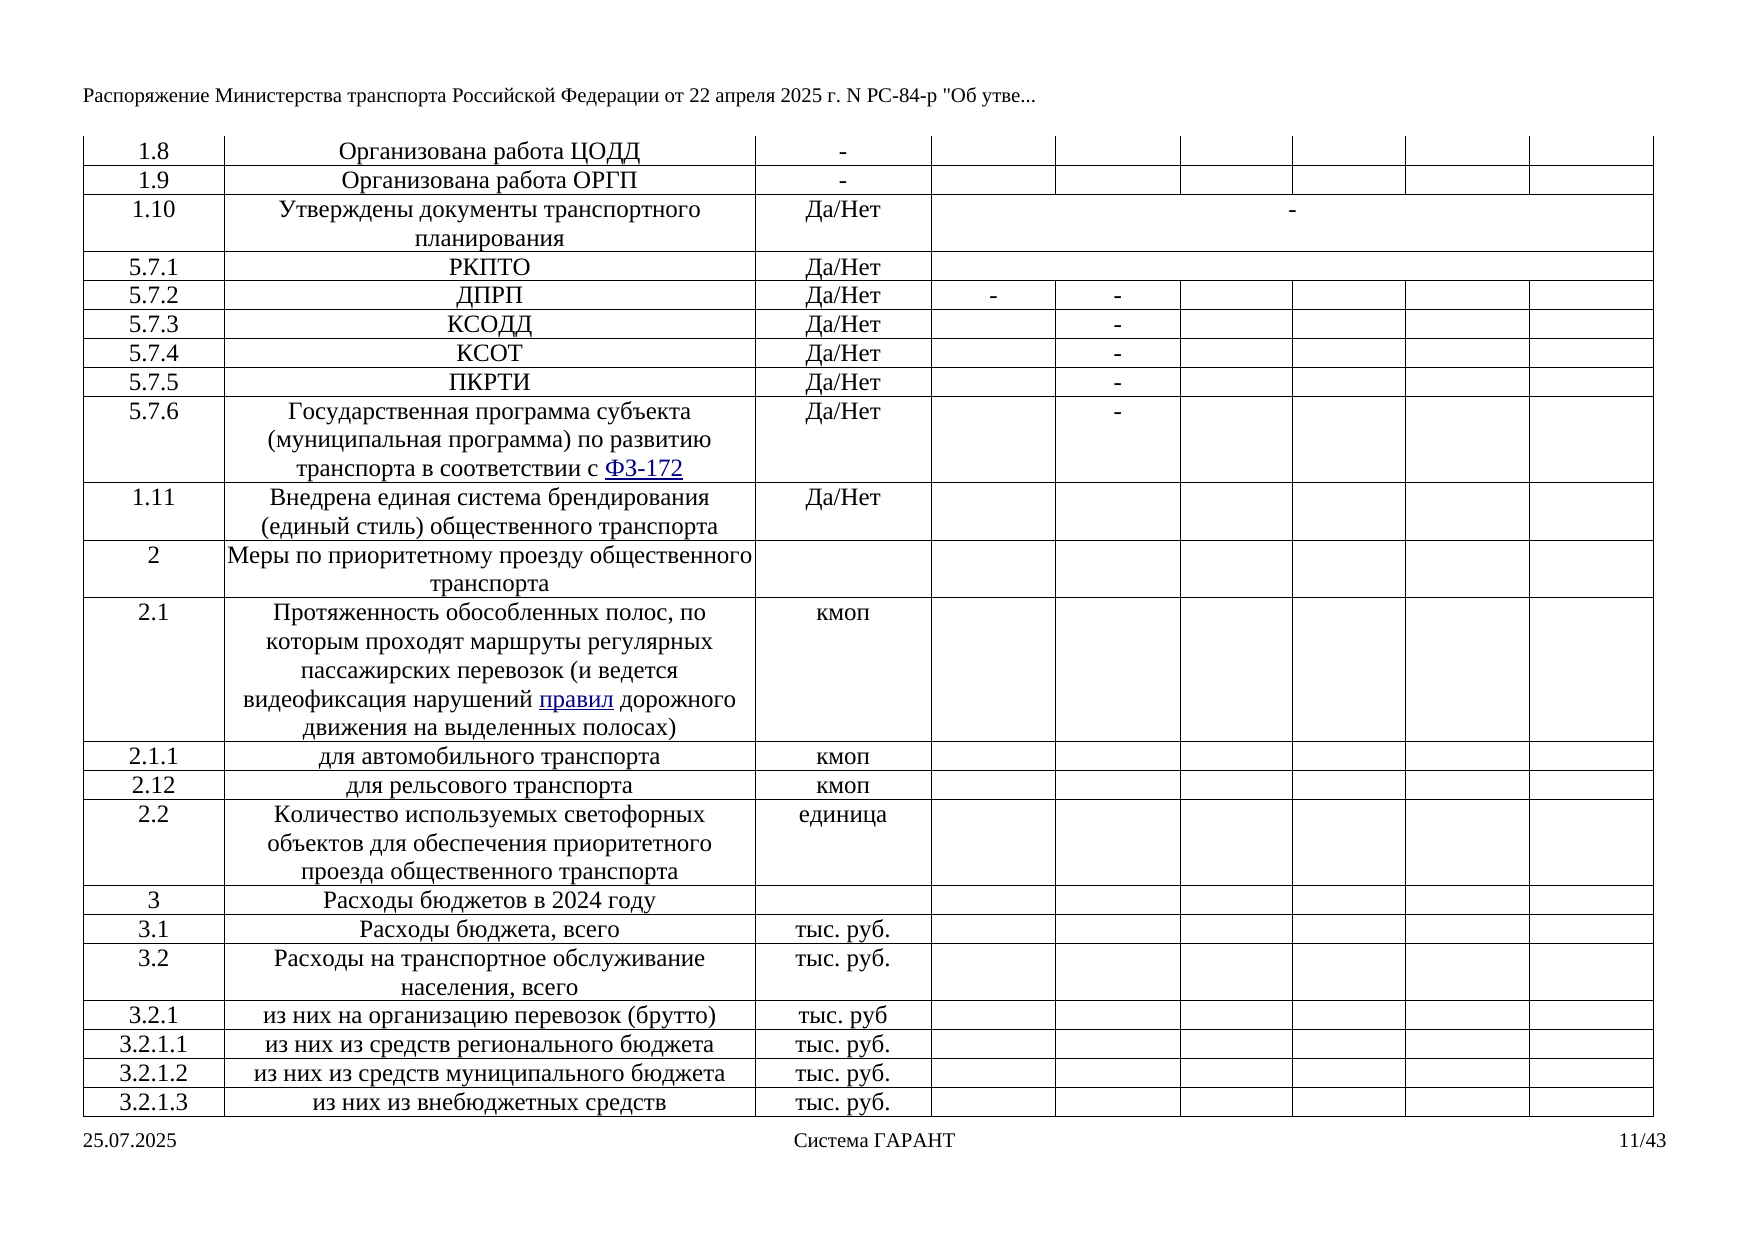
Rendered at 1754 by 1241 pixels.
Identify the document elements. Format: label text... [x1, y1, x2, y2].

table_cell [932, 166, 1055, 194]
table_cell - [1056, 310, 1180, 338]
table_cell [1530, 915, 1653, 943]
table_cell Утверждены документы транспортного планирования [225, 195, 755, 251]
table_cell [932, 1030, 1055, 1058]
table_cell [1406, 310, 1529, 338]
table_cell [1293, 944, 1405, 1000]
table_cell тыс. руб. [756, 1059, 931, 1087]
table_cell [1406, 368, 1529, 396]
table_cell [1530, 368, 1653, 396]
table_cell 2.2 [84, 800, 224, 885]
table_cell - [932, 281, 1055, 309]
table_cell 3.1 [84, 915, 224, 943]
table_cell [1406, 771, 1529, 799]
table_cell [1406, 483, 1529, 540]
table_cell Меры по приоритетному проезду общественного транспорта [225, 541, 755, 597]
table_cell [1293, 915, 1405, 943]
table_cell [1530, 281, 1653, 309]
table_cell [1530, 1030, 1653, 1058]
table_cell [1530, 541, 1653, 597]
table_cell [932, 339, 1055, 367]
table_cell [1181, 541, 1292, 597]
table_cell [1293, 800, 1405, 885]
table_cell КСОТ [225, 339, 755, 367]
table_cell [1181, 368, 1292, 396]
table_cell ПКРТИ [225, 368, 755, 396]
table_cell [1056, 800, 1180, 885]
table_cell [1181, 1059, 1292, 1087]
table_cell [1056, 1030, 1180, 1058]
table_cell - [1056, 281, 1180, 309]
table_cell [1530, 886, 1653, 914]
table_cell [1181, 742, 1292, 770]
table_cell из них из средств муниципального бюджета [225, 1059, 755, 1087]
table_cell 3 [84, 886, 224, 914]
table_cell [1056, 944, 1180, 1000]
table_cell [1406, 944, 1529, 1000]
table_cell [1530, 1001, 1653, 1029]
table_cell [932, 742, 1055, 770]
table_cell Да/Нет [756, 483, 931, 540]
table_cell 1.10 [84, 195, 224, 251]
table_cell 3.2 [84, 944, 224, 1000]
table_cell [756, 541, 931, 597]
table_cell [1056, 166, 1180, 194]
table_cell Количество используемых светофорных объектов для обеспечения приоритетного проезда общественного транспорта [225, 800, 755, 885]
table_cell Да/Нет [756, 397, 931, 482]
table_cell РКПТО [225, 252, 755, 280]
table_cell [932, 886, 1055, 914]
table_cell [1530, 166, 1653, 194]
table_cell [1530, 800, 1653, 885]
table_cell [932, 1088, 1055, 1116]
table_cell [1181, 800, 1292, 885]
table_cell 2.1 [84, 598, 224, 741]
table_cell [1293, 310, 1405, 338]
table_cell [1530, 771, 1653, 799]
table_cell [1530, 944, 1653, 1000]
table_cell [932, 598, 1055, 741]
table_cell [1056, 1001, 1180, 1029]
table_cell [1181, 944, 1292, 1000]
table_cell [1056, 136, 1180, 165]
table_cell тыс. руб. [756, 1030, 931, 1058]
table_cell [1406, 281, 1529, 309]
table_cell тыс. руб. [756, 915, 931, 943]
table_cell 2.12 [84, 771, 224, 799]
table_cell [1406, 136, 1529, 165]
table_cell [1406, 915, 1529, 943]
table_cell [1181, 166, 1292, 194]
table_cell [1181, 598, 1292, 741]
table_cell Внедрена единая система брендирования (единый стиль) общественного транспорта [225, 483, 755, 540]
table_cell [1181, 397, 1292, 482]
table_cell Организована работа ЦОДД [225, 136, 755, 165]
table_cell [1406, 339, 1529, 367]
table_cell Расходы бюджетов в 2024 году [225, 886, 755, 914]
table_cell [932, 483, 1055, 540]
table_cell [1406, 541, 1529, 597]
table_cell 1.8 [84, 136, 224, 165]
table_cell из них из средств регионального бюджета [225, 1030, 755, 1058]
table_cell [1293, 886, 1405, 914]
table_cell Расходы бюджета, всего [225, 915, 755, 943]
table_cell [932, 252, 1653, 280]
table_cell 5.7.3 [84, 310, 224, 338]
table_cell [1181, 1001, 1292, 1029]
table_cell [1406, 598, 1529, 741]
table_cell [1530, 397, 1653, 482]
table_cell [1056, 541, 1180, 597]
table_cell [932, 368, 1055, 396]
table_cell [1293, 1088, 1405, 1116]
table_cell [1293, 339, 1405, 367]
table_cell [1406, 800, 1529, 885]
table_cell Да/Нет [756, 281, 931, 309]
table_cell [1181, 1088, 1292, 1116]
table_cell [1181, 1030, 1292, 1058]
table_cell Организована работа ОРГП [225, 166, 755, 194]
table_cell [1293, 1059, 1405, 1087]
table_cell [1530, 136, 1653, 165]
table_cell [1406, 1030, 1529, 1058]
table_cell Да/Нет [756, 310, 931, 338]
table_cell из них на организацию перевозок (брутто) [225, 1001, 755, 1029]
table_cell 3.2.1.3 [84, 1088, 224, 1116]
table_cell 5.7.4 [84, 339, 224, 367]
table_cell ДПРП [225, 281, 755, 309]
table_cell [932, 771, 1055, 799]
table_cell Да/Нет [756, 368, 931, 396]
table_cell [1530, 598, 1653, 741]
table_cell КСОДД [225, 310, 755, 338]
table_cell тыс. руб. [756, 944, 931, 1000]
table_cell [932, 397, 1055, 482]
table_cell [1530, 1059, 1653, 1087]
table_cell [1181, 771, 1292, 799]
table_cell [1406, 886, 1529, 914]
table_cell 3.2.1.2 [84, 1059, 224, 1087]
table_cell [1293, 281, 1405, 309]
table_cell [1181, 310, 1292, 338]
table_cell [1293, 166, 1405, 194]
table_cell [932, 136, 1055, 165]
table_cell [932, 944, 1055, 1000]
table_cell [1293, 136, 1405, 165]
table_cell [932, 915, 1055, 943]
table_cell - [932, 195, 1653, 251]
table_cell 5.7.6 [84, 397, 224, 482]
table_cell [932, 1001, 1055, 1029]
table_cell 1.9 [84, 166, 224, 194]
table_cell 1.11 [84, 483, 224, 540]
table_cell [1181, 886, 1292, 914]
table_cell 5.7.2 [84, 281, 224, 309]
table_cell [932, 310, 1055, 338]
table_cell Да/Нет [756, 195, 931, 251]
table_cell [1056, 1059, 1180, 1087]
table_cell - [756, 166, 931, 194]
table_cell [1181, 915, 1292, 943]
table_cell [1056, 886, 1180, 914]
table_cell [1293, 368, 1405, 396]
table_cell Да/Нет [756, 252, 931, 280]
table_cell [1293, 1030, 1405, 1058]
table_cell [1293, 397, 1405, 482]
table_cell Да/Нет [756, 339, 931, 367]
table_cell [932, 800, 1055, 885]
table_cell [1181, 339, 1292, 367]
table_cell из них из внебюджетных средств [225, 1088, 755, 1116]
table_cell [1056, 771, 1180, 799]
table_cell [1056, 1088, 1180, 1116]
table_cell Государственная программа субъекта (муниципальная программа) по развитию транспорта в соответствии с ФЗ-172 [225, 397, 755, 482]
table_cell [1530, 339, 1653, 367]
table_cell тыс. руб. [756, 1088, 931, 1116]
table_cell тыс. руб [756, 1001, 931, 1029]
table_cell Расходы на транспортное обслуживание населения, всего [225, 944, 755, 1000]
table_cell [1293, 598, 1405, 741]
table_cell - [756, 136, 931, 165]
table_cell [1293, 1001, 1405, 1029]
table_cell [932, 1059, 1055, 1087]
table_cell [1530, 742, 1653, 770]
table_cell [1181, 483, 1292, 540]
table_cell [756, 886, 931, 914]
table_cell [1293, 483, 1405, 540]
table_cell [1056, 483, 1180, 540]
table_cell 2 [84, 541, 224, 597]
table_cell [1406, 1059, 1529, 1087]
table_cell 5.7.1 [84, 252, 224, 280]
table_cell [1181, 136, 1292, 165]
table_cell [1406, 397, 1529, 482]
table_cell [1530, 1088, 1653, 1116]
table_cell [1406, 742, 1529, 770]
table_cell кмоп [756, 598, 931, 741]
table_cell [1406, 1088, 1529, 1116]
table_cell для автомобильного транспорта [225, 742, 755, 770]
table_cell кмоп [756, 771, 931, 799]
table_cell [1530, 483, 1653, 540]
table_cell [1530, 310, 1653, 338]
table_cell [1056, 598, 1180, 741]
table_cell [1056, 742, 1180, 770]
table_cell [1293, 541, 1405, 597]
table_cell [1406, 166, 1529, 194]
table_cell 5.7.5 [84, 368, 224, 396]
table_cell - [1056, 397, 1180, 482]
table_cell 3.2.1 [84, 1001, 224, 1029]
table_cell - [1056, 368, 1180, 396]
table_cell Протяженность обособленных полос, по которым проходят маршруты регулярных пассажирских перевозок (и ведется видеофиксация нарушений правил дорожного движения на выделенных полосах) [225, 598, 755, 741]
table_cell [1406, 1001, 1529, 1029]
table_cell кмоп [756, 742, 931, 770]
table_cell [932, 541, 1055, 597]
table_cell 3.2.1.1 [84, 1030, 224, 1058]
table_cell [1293, 742, 1405, 770]
table_cell [1056, 915, 1180, 943]
table_cell [1181, 281, 1292, 309]
table_cell единица [756, 800, 931, 885]
table_cell [1293, 771, 1405, 799]
table_cell для рельсового транспорта [225, 771, 755, 799]
table_cell 2.1.1 [84, 742, 224, 770]
table_cell - [1056, 339, 1180, 367]
